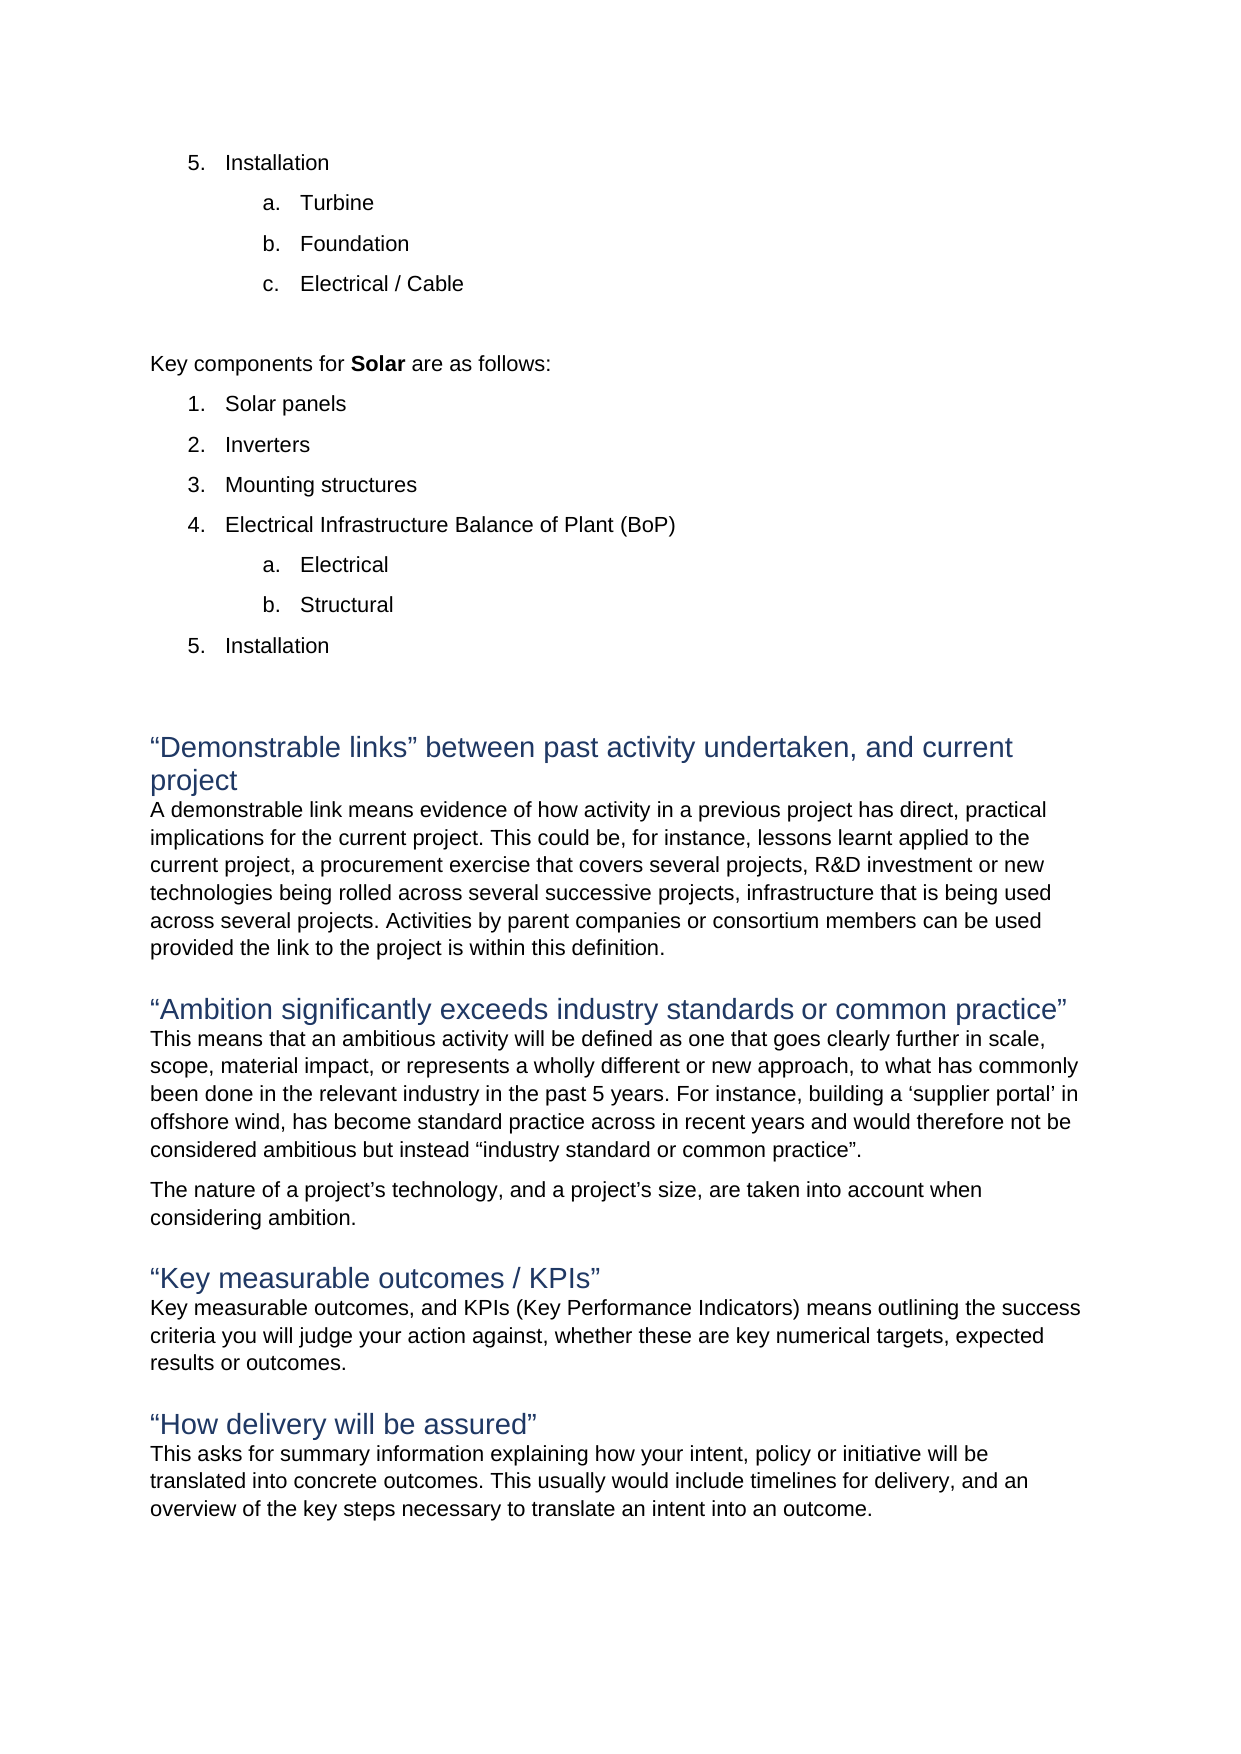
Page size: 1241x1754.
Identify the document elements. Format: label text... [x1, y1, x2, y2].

text Key measurable outcomes, and KPIs (Key Performance Indicators) means outlining the success criteria you will judge your action against, whether these are key numerical targets, expected results or outcomes. [150, 1295, 1090, 1375]
list Foundation [262, 230, 1090, 256]
list Electrical Infrastructure Balance of Plant (BoP) [187, 512, 1090, 537]
list Installation [187, 150, 1090, 175]
text This asks for summary information explaining how your intent, policy or initiative will be translated into concrete outcomes. This usually would include timelines for delivery, and an overview of the key steps necessary to translate an intent into an outcome. [150, 1441, 1090, 1521]
text The nature of a project’s technology, and a project’s size, are taken into account when considering ambition. [150, 1177, 1090, 1229]
list Electrical / Cable [262, 271, 1090, 296]
list Installation [187, 632, 1090, 658]
list Solar panels [187, 391, 1090, 416]
subtitle “Key measurable outcomes / KPIs” [150, 1261, 1090, 1295]
subtitle “Ambition significantly exceeds industry standards or common practice” [150, 992, 1090, 1026]
subtitle “How delivery will be assured” [150, 1407, 1090, 1441]
subtitle “Demonstrable links” between past activity undertaken, and current project [150, 729, 1090, 797]
list Turbine [262, 190, 1090, 215]
text A demonstrable link means evidence of how activity in a previous project has direct, practical implications for the current project. This could be, for instance, lessons learnt applied to the current project, a procurement exercise that covers several projects, R&D investment or new technologies being rolled across several successive projects, infrastructure that is being used across several projects. Activities by parent companies or consortium members can be used provided the link to the project is within this definition. [150, 797, 1090, 960]
list Structural [262, 592, 1090, 617]
list Inverters [187, 431, 1090, 457]
list Electrical [262, 552, 1090, 577]
text This means that an ambitious activity will be defined as one that goes clearly further in scale, scope, material impact, or represents a wholly different or new approach, to what has commonly been done in the relevant industry in the past 5 years. For instance, building a ‘supplier portal’ in offshore wind, has become standard practice across in recent years and would therefore not be considered ambitious but instead “industry standard or common practice”. [150, 1026, 1090, 1162]
list Mounting structures [187, 472, 1090, 497]
text Key components for Solar are as follows: [150, 351, 1090, 376]
